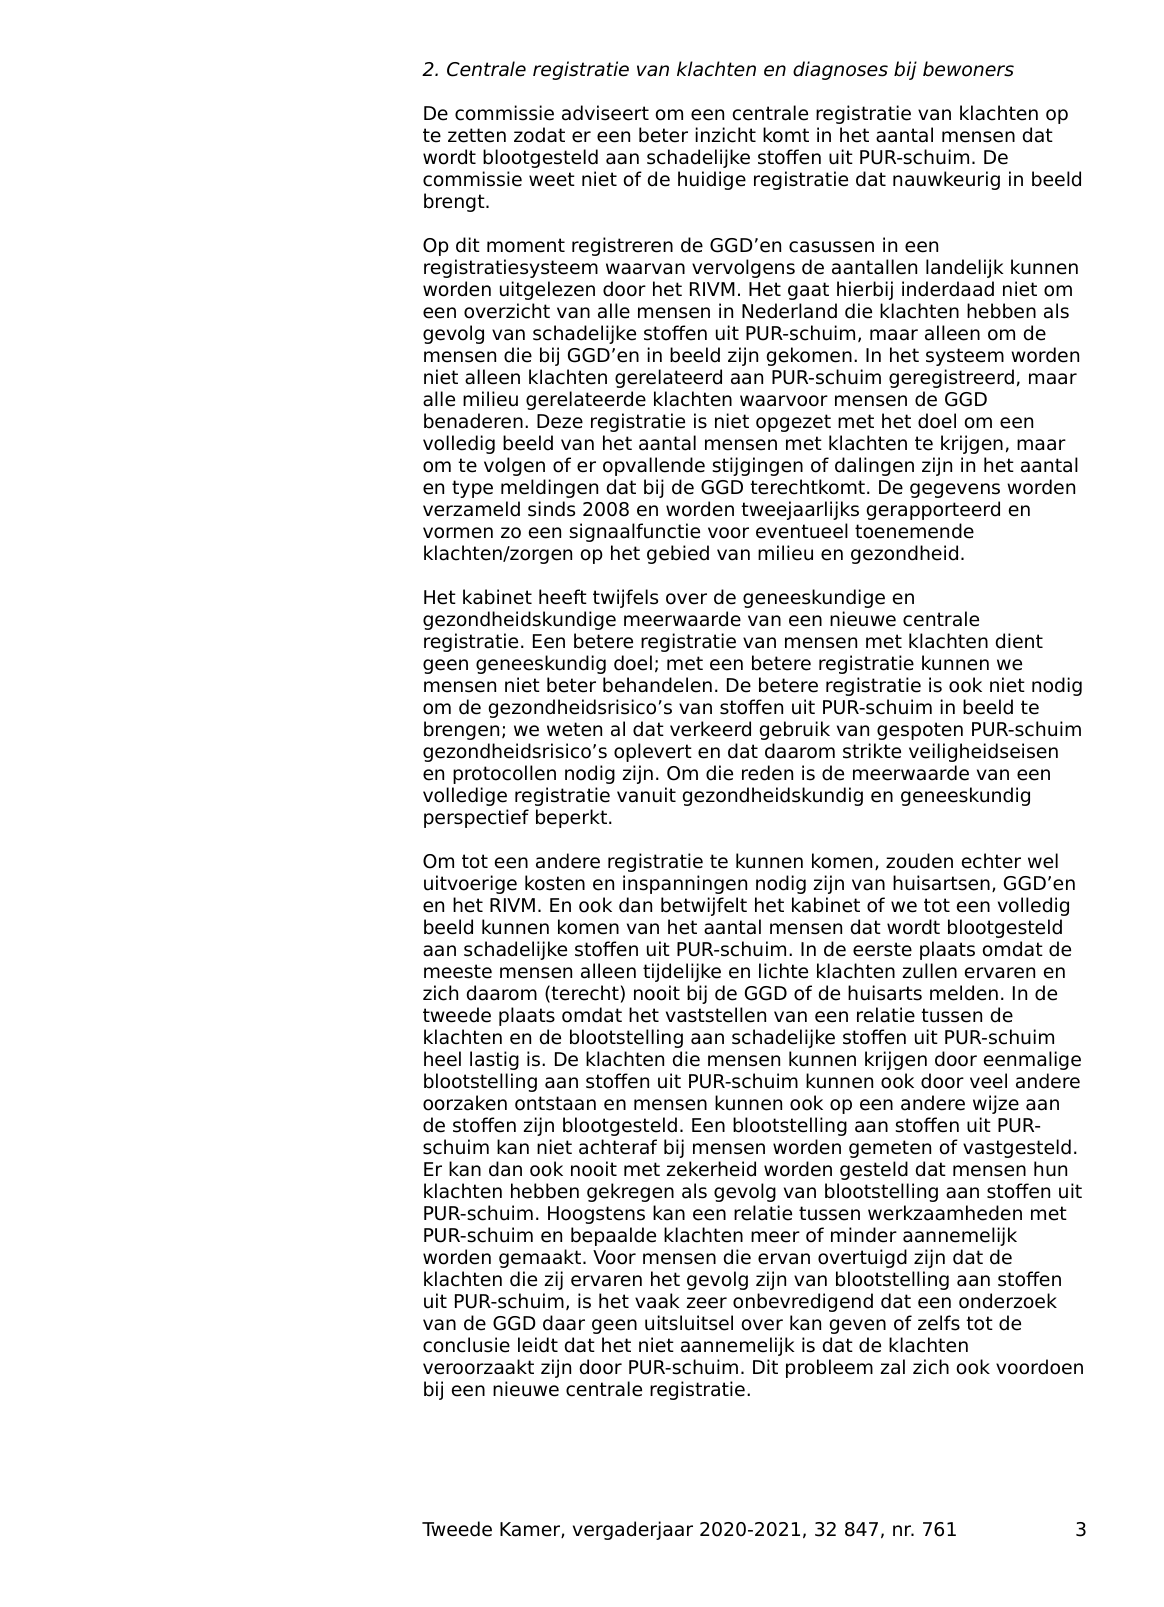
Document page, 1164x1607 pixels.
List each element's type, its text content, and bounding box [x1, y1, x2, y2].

text De commissie adviseert om een centrale registratie van klachten op te zetten zodat er een beter inzicht komt in het aantal mensen dat wordt blootgesteld aan schadelijke stoffen uit PUR-schuim. De commissie weet niet of de huidige registratie dat nauwkeurig in beeld brengt. [422, 103, 1087, 213]
text Om tot een andere registratie te kunnen komen, zouden echter wel uitvoerige kosten en inspanningen nodig zijn van huisartsen, GGD’en en het RIVM. En ook dan betwijfelt het kabinet of we tot een volledig beeld kunnen komen van het aantal mensen dat wordt blootgesteld aan schadelijke stoffen uit PUR-schuim. In de eerste plaats omdat de meeste mensen alleen tijdelijke en lichte klachten zullen ervaren en zich daarom (terecht) nooit bij de GGD of de huisarts melden. In de tweede plaats omdat het vaststellen van een relatie tussen de klachten en de blootstelling aan schadelijke stoffen uit PUR-schuim heel lastig is. De klachten die mensen kunnen krijgen door eenmalige blootstelling aan stoffen uit PUR-schuim kunnen ook door veel andere oorzaken ontstaan en mensen kunnen ook op een andere wijze aan de stoffen zijn blootgesteld. Een blootstelling aan stoffen uit PUR-schuim kan niet achteraf bij mensen worden gemeten of vastgesteld. Er kan dan ook nooit met zekerheid worden gesteld dat mensen hun klachten hebben gekregen als gevolg van blootstelling aan stoffen uit PUR-schuim. Hoogstens kan een relatie tussen werkzaamheden met PUR-schuim en bepaalde klachten meer of minder aannemelijk worden gemaakt. Voor mensen die ervan overtuigd zijn dat de klachten die zij ervaren het gevolg zijn van blootstelling aan stoffen uit PUR-schuim, is het vaak zeer onbevredigend dat een onderzoek van de GGD daar geen uitsluitsel over kan geven of zelfs tot de conclusie leidt dat het niet aannemelijk is dat de klachten veroorzaakt zijn door PUR-schuim. Dit probleem zal zich ook voordoen bij een nieuwe centrale registratie. [422, 851, 1087, 1401]
subtitle 2. Centrale registratie van klachten en diagnoses bij bewoners [422, 59, 1087, 81]
text Het kabinet heeft twijfels over de geneeskundige en gezondheidskundige meerwaarde van een nieuwe centrale registratie. Een betere registratie van mensen met klachten dient geen geneeskundig doel; met een betere registratie kunnen we mensen niet beter behandelen. De betere registratie is ook niet nodig om de gezondheidsrisico’s van stoffen uit PUR-schuim in beeld te brengen; we weten al dat verkeerd gebruik van gespoten PUR-schuim gezondheidsrisico’s oplevert en dat daarom strikte veiligheidseisen en protocollen nodig zijn. Om die reden is de meerwaarde van een volledige registratie vanuit gezondheidskundig en geneeskundig perspectief beperkt. [422, 587, 1087, 829]
text Op dit moment registreren de GGD’en casussen in een registratiesysteem waarvan vervolgens de aantallen landelijk kunnen worden uitgelezen door het RIVM. Het gaat hierbij inderdaad niet om een overzicht van alle mensen in Nederland die klachten hebben als gevolg van schadelijke stoffen uit PUR-schuim, maar alleen om de mensen die bij GGD’en in beeld zijn gekomen. In het systeem worden niet alleen klachten gerelateerd aan PUR-schuim geregistreerd, maar alle milieu gerelateerde klachten waarvoor mensen de GGD benaderen. Deze registratie is niet opgezet met het doel om een volledig beeld van het aantal mensen met klachten te krijgen, maar om te volgen of er opvallende stijgingen of dalingen zijn in het aantal en type meldingen dat bij de GGD terechtkomt. De gegevens worden verzameld sinds 2008 en worden tweejaarlijks gerapporteerd en vormen zo een signaalfunctie voor eventueel toenemende klachten/zorgen op het gebied van milieu en gezondheid. [422, 235, 1087, 565]
